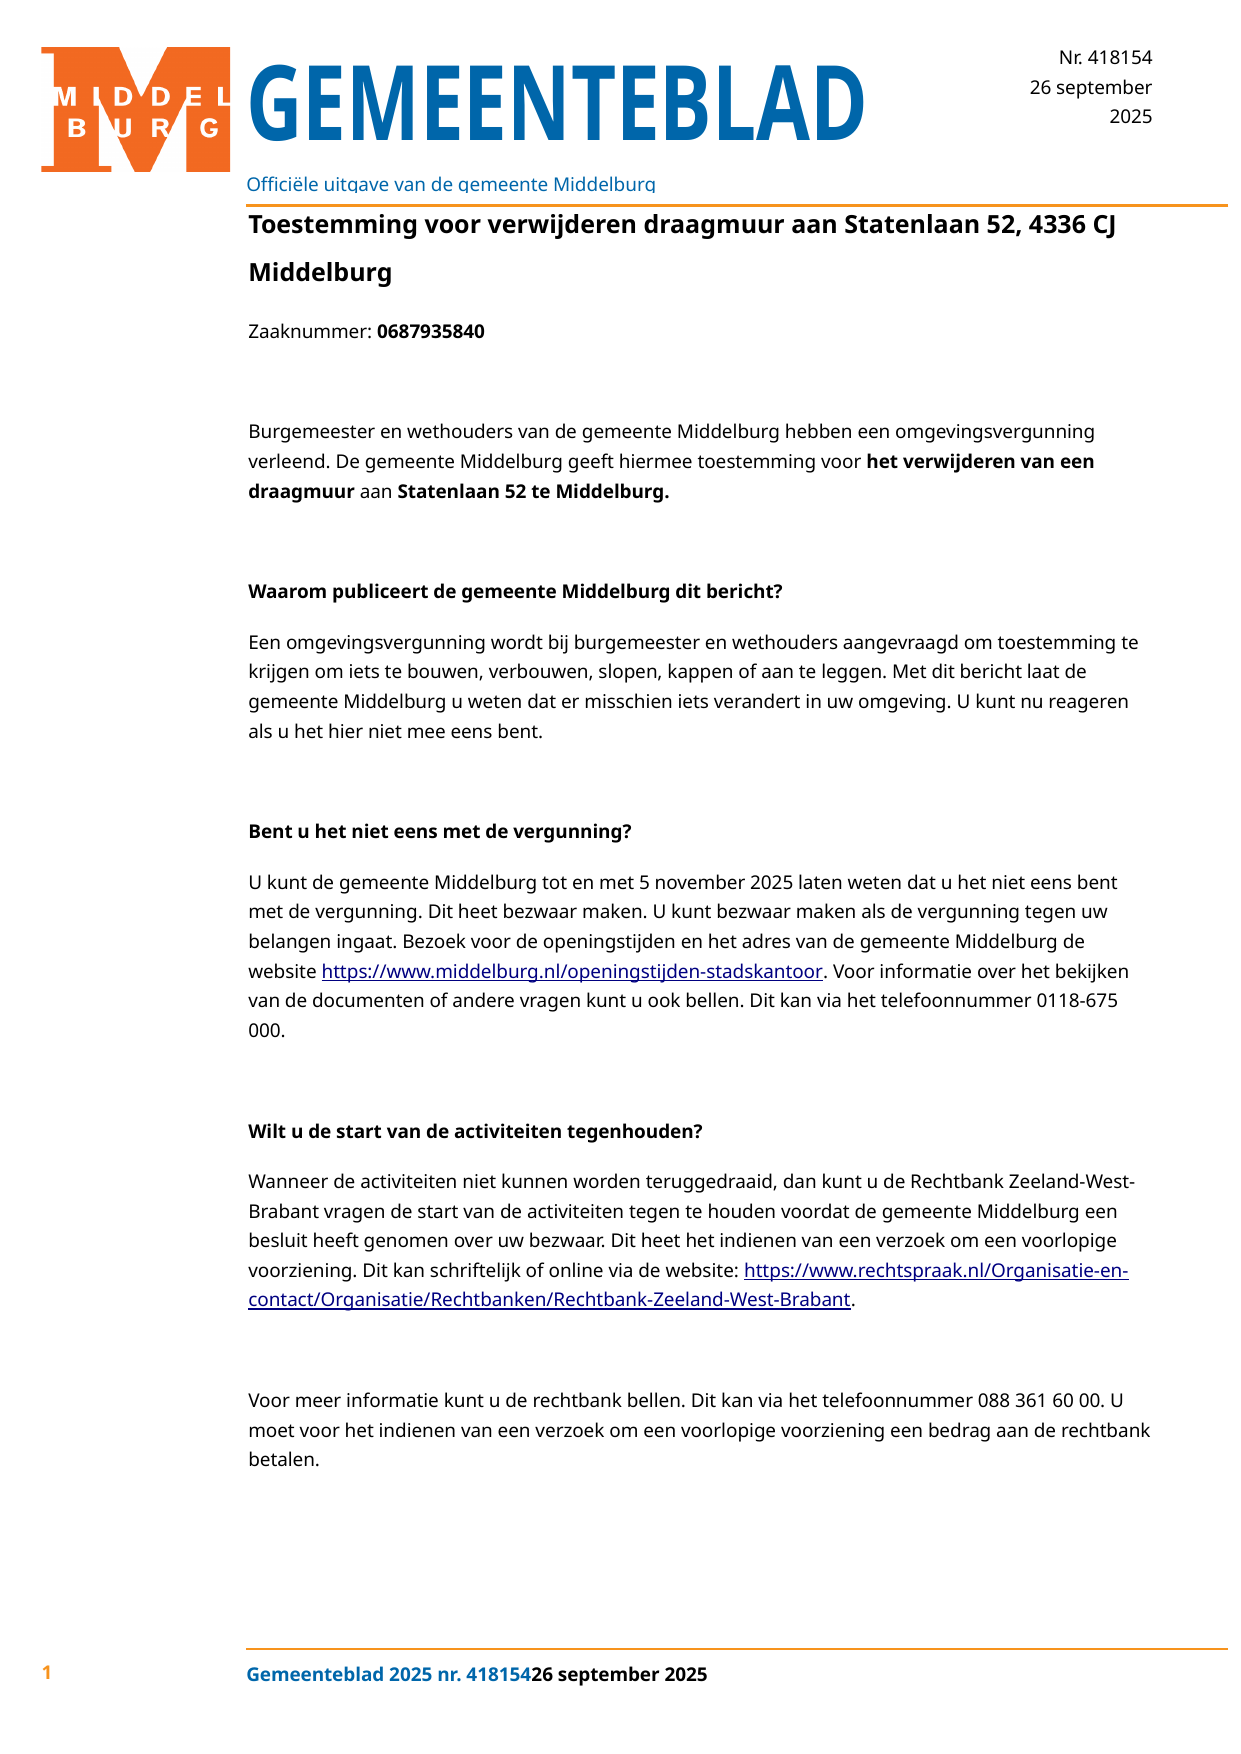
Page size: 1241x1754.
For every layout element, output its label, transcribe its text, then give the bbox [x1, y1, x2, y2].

text Waarom publiceert de gemeente Middelburg dit bericht? [248, 579, 1152, 604]
picture [41, 47, 231, 172]
text Wilt u de start van de activiteiten tegenhouden? [248, 1118, 1152, 1144]
text Burgemeester en wethouders van de gemeente Middelburg hebben een omgevingsvergunning verleend. De gemeente Middelburg geeft hiermee toestemming voor het verwijderen van een draagmuur aan Statenlaan 52 te Middelburg. [248, 419, 1152, 504]
text Voor meer informatie kunt u de rechtbank bellen. Dit kan via het telefoonnummer 088 361 60 00. U moet voor het indienen van een verzoek om een voorlopige voorziening een bedrag aan de rechtbank betalen. [248, 1387, 1152, 1472]
text Bent u het niet eens met de vergunning? [248, 819, 1152, 844]
text Wanneer de activiteiten niet kunnen worden teruggedraaid, dan kunt u de Rechtbank Zeeland-West-Brabant vragen de start van de activiteiten tegen te houden voordat de gemeente Middelburg een besluit heeft genomen over uw bezwaar. Dit heet het indienen van een verzoek om een voorlopige voorziening. Dit kan schriftelijk of online via de website: https://www.rechtspraak.nl/Organisatie-en-contact/Organisatie/Rechtbanken/Rechtbank-Zeeland-West-Brabant. [248, 1168, 1152, 1312]
text Zaaknummer: 0687935840 [248, 318, 1152, 344]
text U kunt de gemeente Middelburg tot en met 5 november 2025 laten weten dat u het niet eens bent met de vergunning. Dit heet bezwaar maken. U kunt bezwaar maken als de vergunning tegen uw belangen ingaat. Bezoek voor de openingstijden en het adres van de gemeente Middelburg de website https://www.middelburg.nl/openingstijden-stadskantoor. Voor informatie over het bekijken van de documenten of andere vragen kunt u ook bellen. Dit kan via het telefoonnummer 0118-675 000. [248, 869, 1152, 1043]
text Toestemming voor verwijderen draagmuur aan Statenlaan 52, 4336 CJ Middelburg [248, 207, 1152, 288]
text Een omgevingsvergunning wordt bij burgemeester en wethouders aangevraagd om toestemming te krijgen om iets te bouwen, verbouwen, slopen, kappen of aan te leggen. Met dit bericht laat de gemeente Middelburg u weten dat er misschien iets verandert in uw omgeving. U kunt nu reageren als u het hier niet mee eens bent. [248, 629, 1152, 744]
